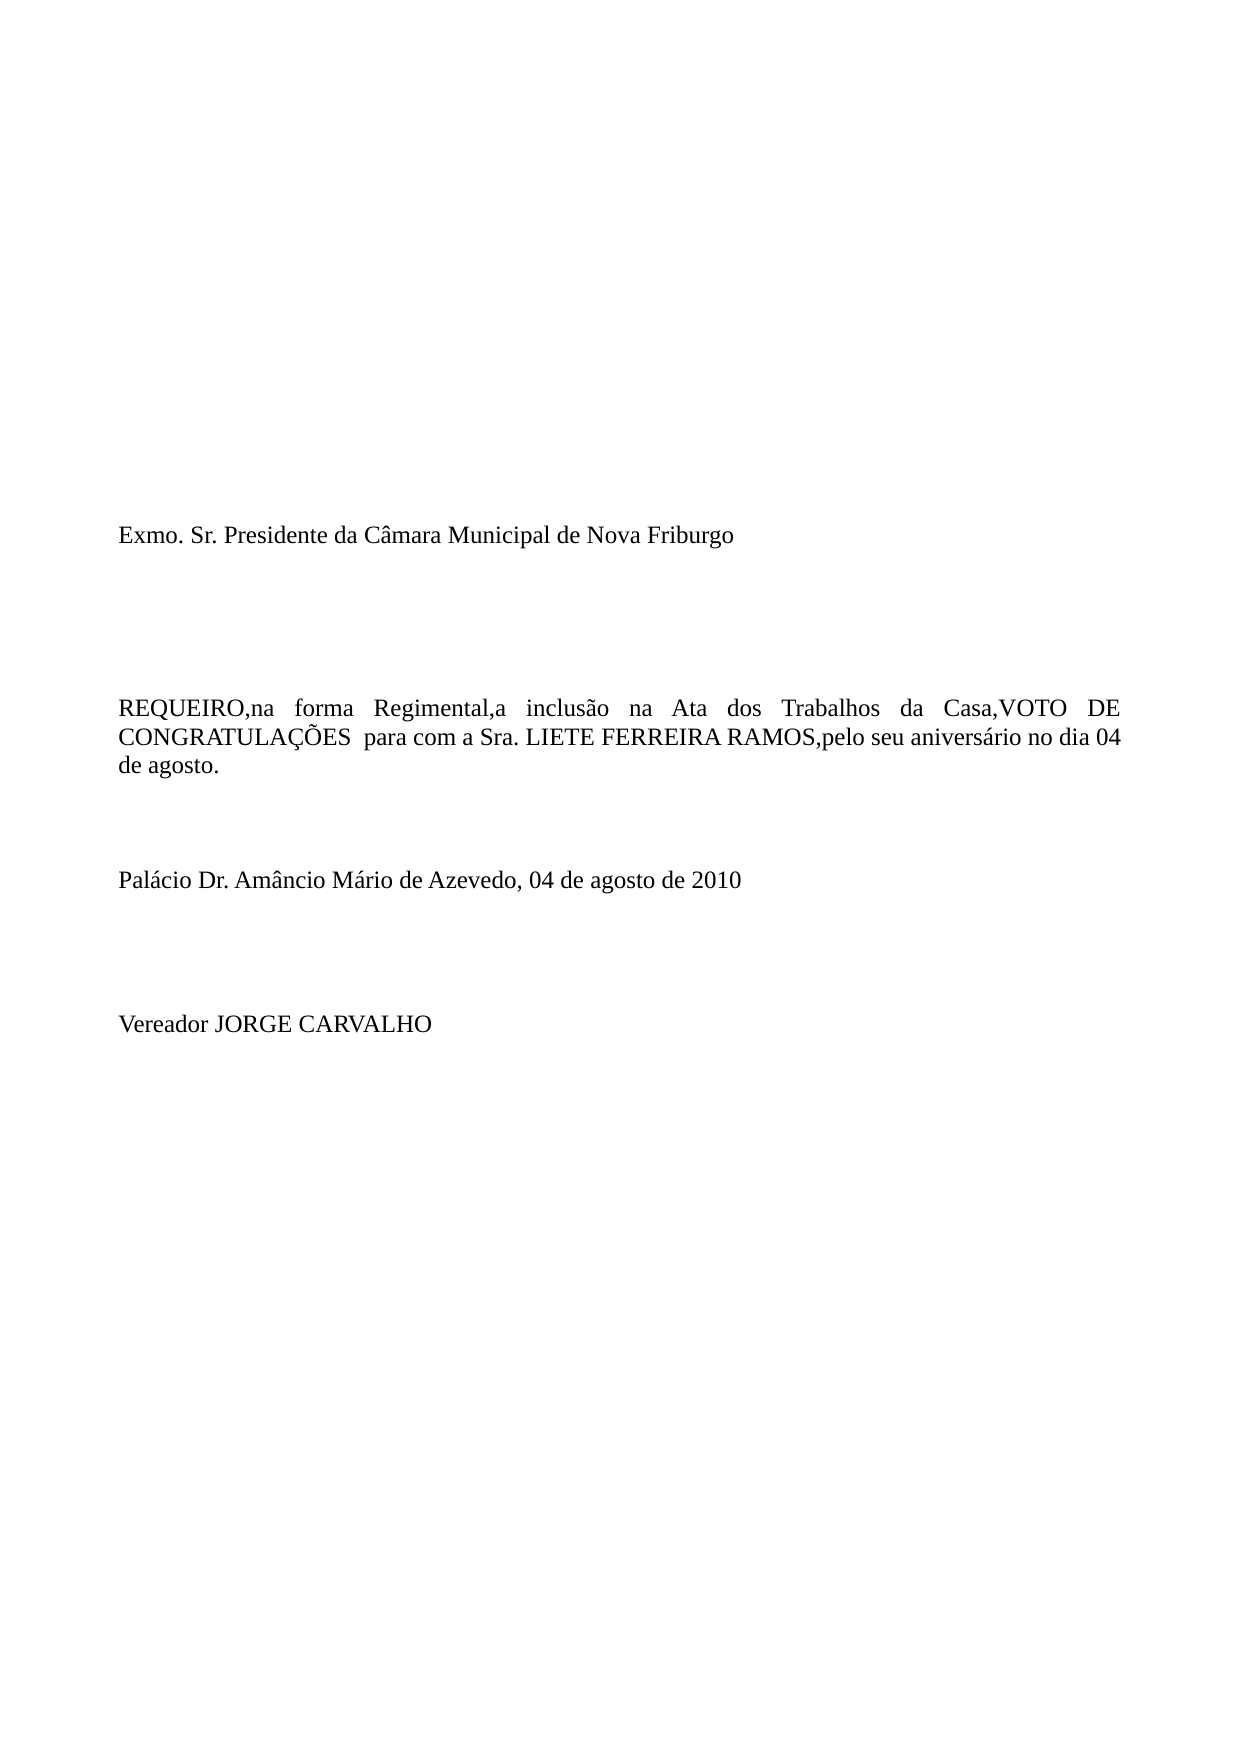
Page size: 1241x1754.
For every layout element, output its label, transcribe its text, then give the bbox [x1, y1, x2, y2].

text Palácio Dr. Amâncio Mário de Azevedo, 04 de agosto de 2010 [118, 866, 1122, 894]
text Exmo. Sr. Presidente da Câmara Municipal de Nova Friburgo [118, 521, 1122, 549]
text Vereador JORGE CARVALHO [118, 1009, 1122, 1038]
text REQUEIRO,na forma Regimental,a inclusão na Ata dos Trabalhos da Casa,VOTO DE CONGRATULAÇÕES para com a Sra. LIETE FERREIRA RAMOS,pelo seu aniversário no dia 04 de agosto. [118, 693, 1122, 779]
